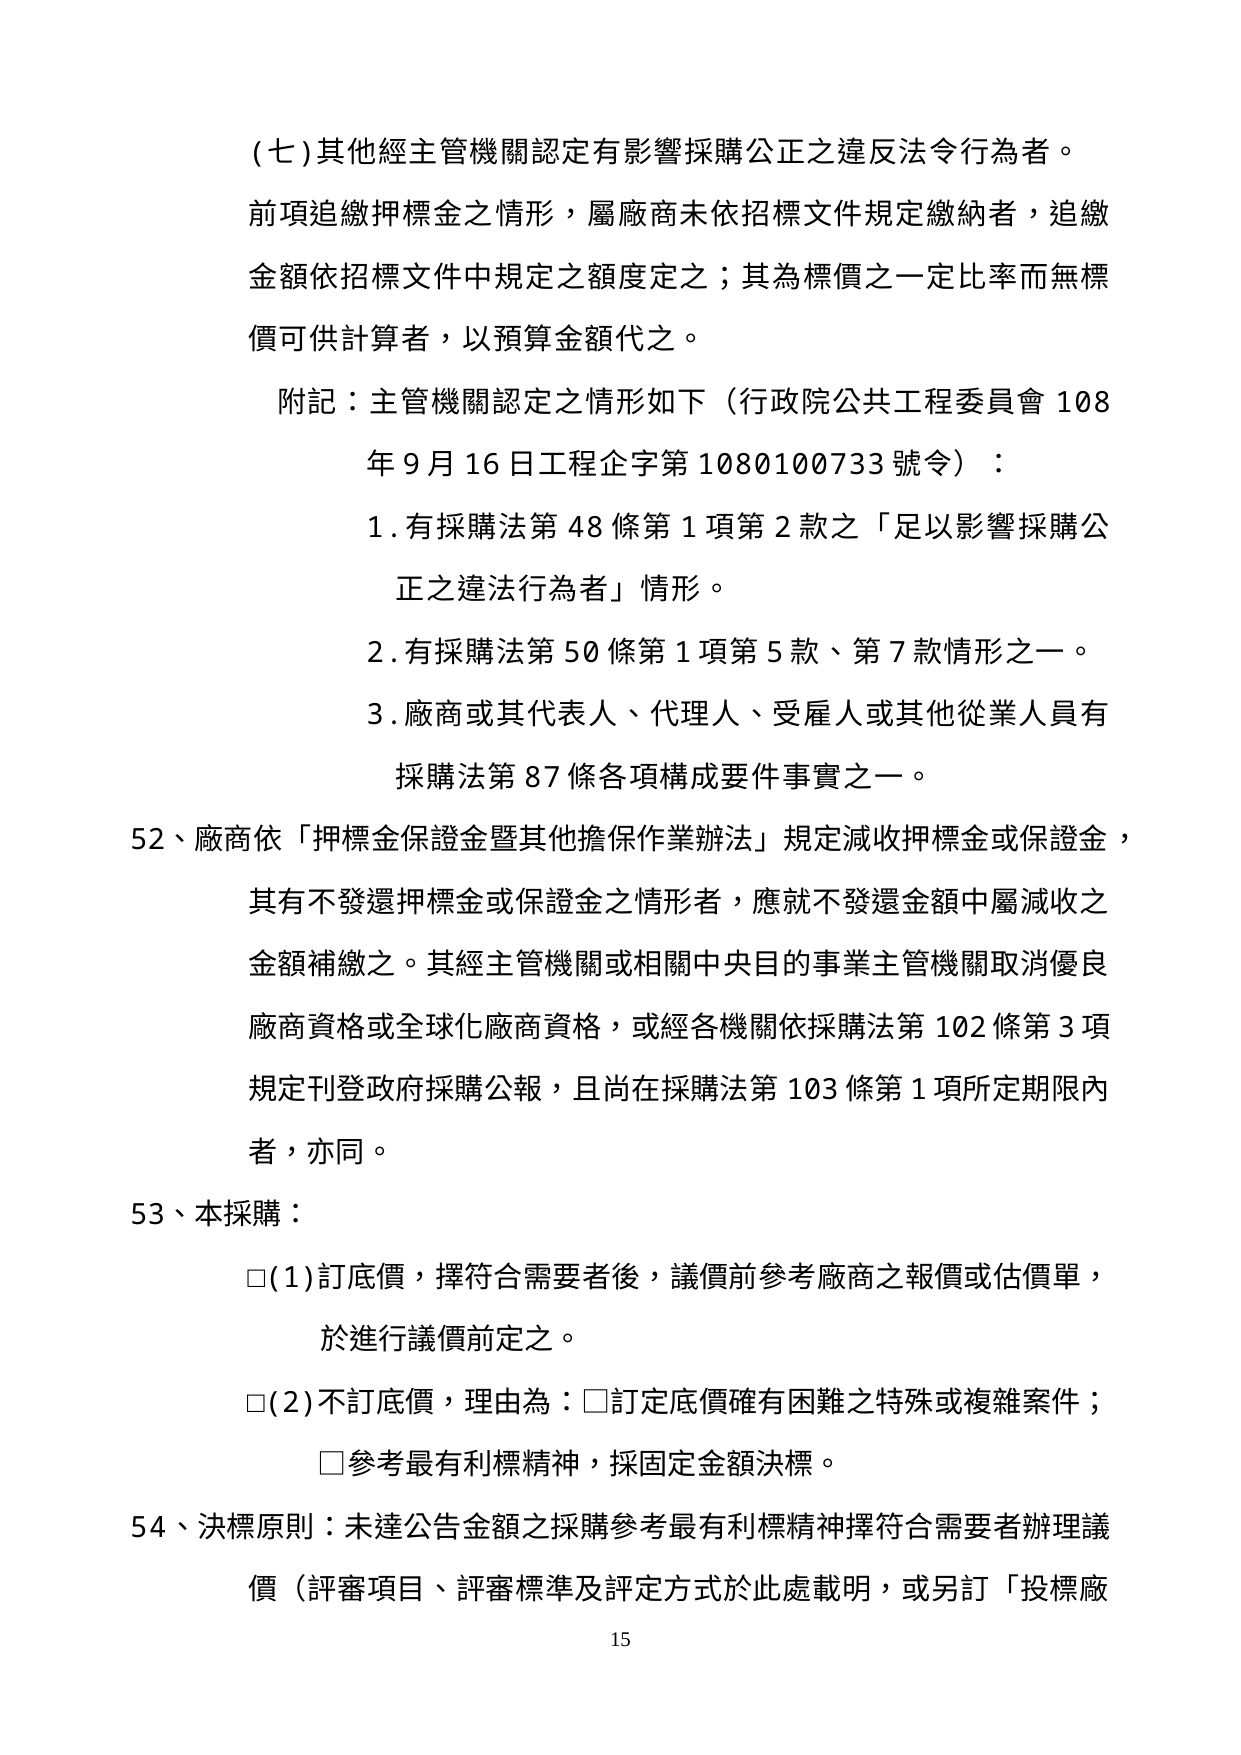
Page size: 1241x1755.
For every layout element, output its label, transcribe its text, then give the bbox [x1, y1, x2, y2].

text 前項追繳押標金之情形，屬廠商未依招標文件規定繳納者，追繳金額依招標文件中規定之額度定之；其為標價之一定比率而無標價可供計算者，以預算金額代之。 [248, 170, 1110, 358]
text □(1)訂底價，擇符合需要者後，議價前參考廠商之報價或估價單，於進行議價前定之。 [247, 1233, 1110, 1358]
text 2.有採購法第50條第1項第5款、第7款情形之一。 [366, 608, 1110, 670]
list 決標原則：未達公告金額之採購參考最有利標精神擇符合需要者辦理議價（評審項目、評審標準及評定方式於此處載明，或另訂「投標廠 [130, 1483, 1110, 1608]
list 本採購： [130, 1170, 1110, 1233]
text 3.廠商或其代表人、代理人、受雇人或其他從業人員有採購法第87條各項構成要件事實之一。 [366, 670, 1110, 795]
text 1.有採購法第48條第1項第2款之「足以影響採購公正之違法行為者」情形。 [366, 483, 1110, 608]
text (七)其他經主管機關認定有影響採購公正之違反法令行為者。 [248, 108, 1110, 170]
text □(2)不訂底價，理由為：□訂定底價確有困難之特殊或複雜案件；□參考最有利標精神，採固定金額決標。 [247, 1358, 1110, 1483]
list 廠商依「押標金保證金暨其他擔保作業辦法」規定減收押標金或保證金，其有不發還押標金或保證金之情形者，應就不發還金額中屬減收之金額補繳之。其經主管機關或相關中央目的事業主管機關取消優良廠商資格或全球化廠商資格，或經各機關依採購法第102條第3項規定刊登政府採購公報，且尚在採購法第103條第1項所定期限內者，亦同。 [130, 795, 1110, 1170]
text 附記：主管機關認定之情形如下（行政院公共工程委員會108年9月16日工程企字第1080100733號令）： [277, 358, 1110, 483]
